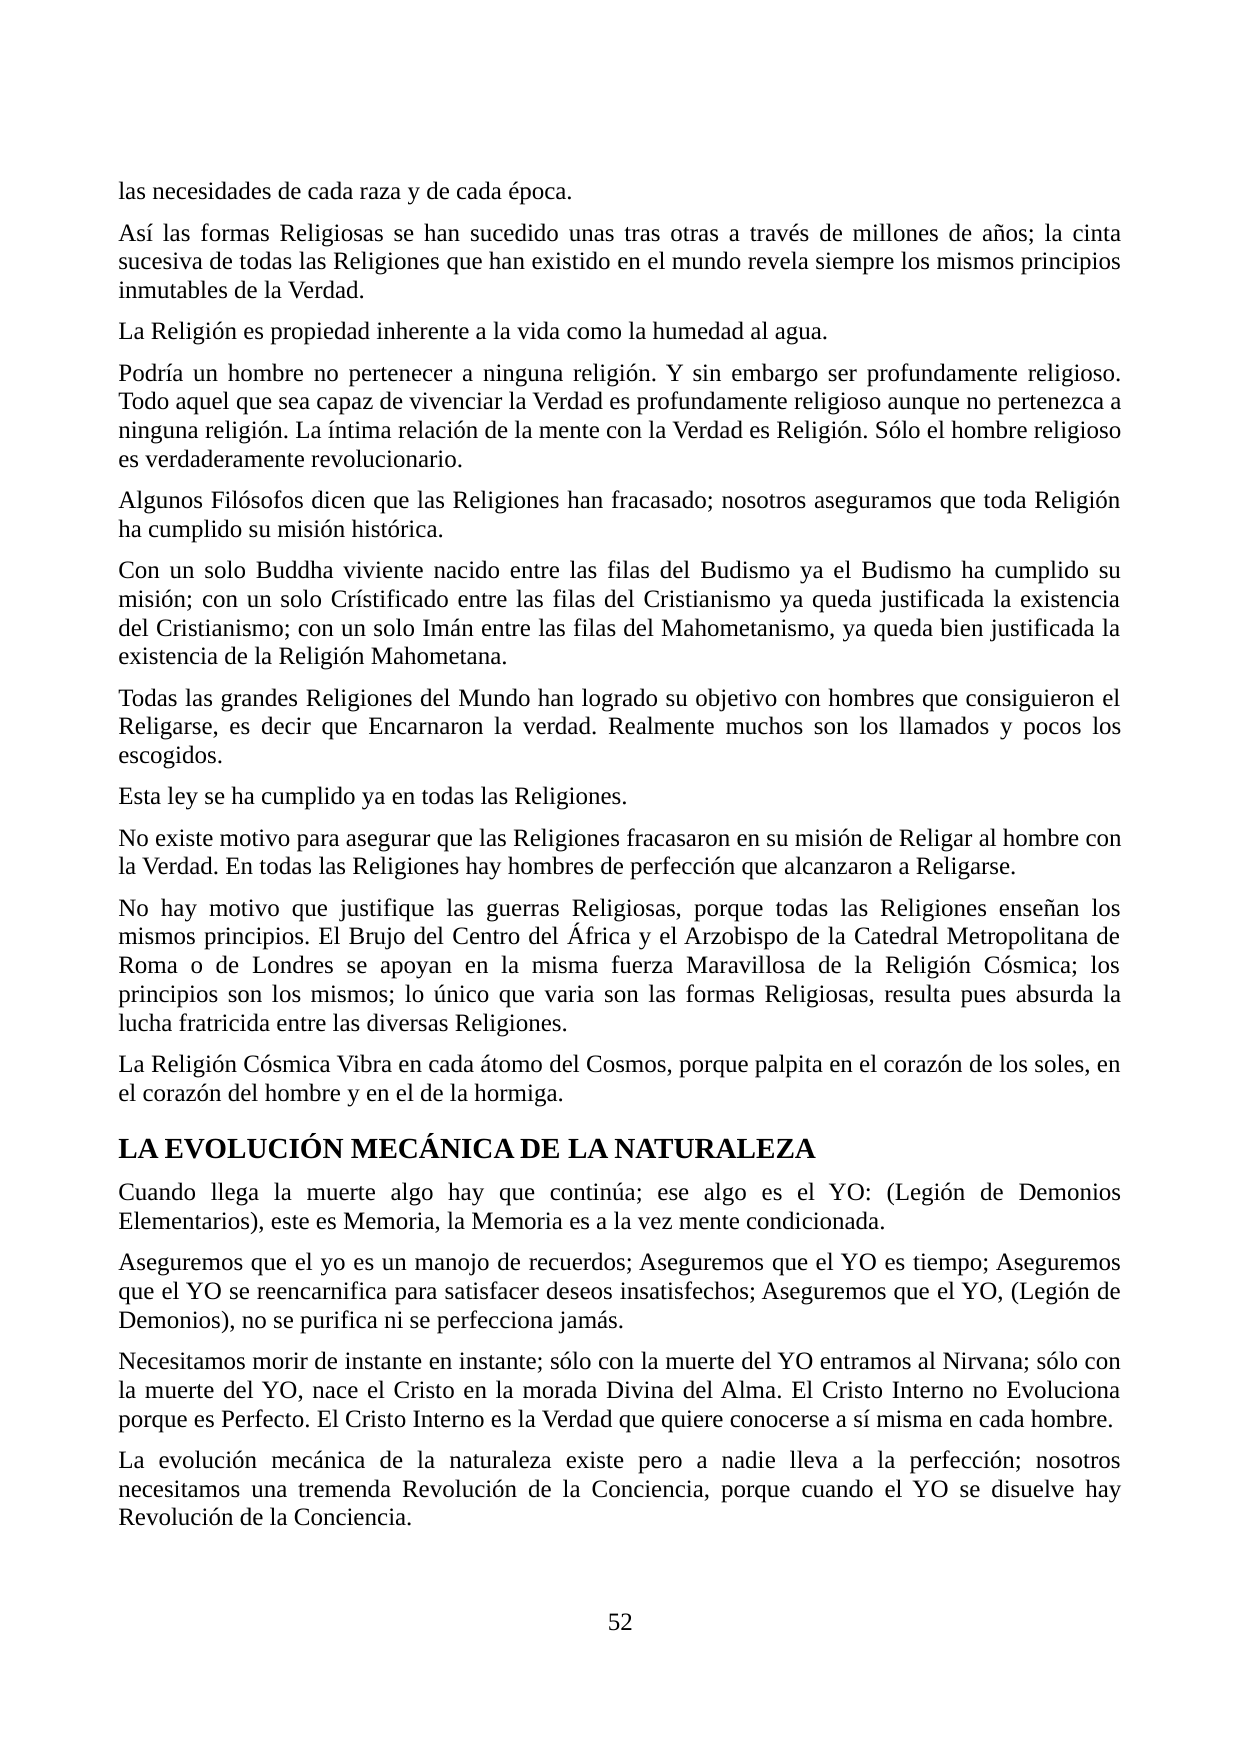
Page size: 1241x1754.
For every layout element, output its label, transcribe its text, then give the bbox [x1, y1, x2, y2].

text Necesitamos morir de instante en instante; sólo con la muerte del YO entramos al Nirvana; sólo con la muerte del YO, nace el Cristo en la morada Divina del Alma. El Cristo Interno no Evoluciona porque es Perfecto. El Cristo Interno es la Verdad que quiere conocerse a sí misma en cada hombre. [118, 1346, 1122, 1432]
text Algunos Filósofos dicen que las Religiones han fracasado; nosotros aseguramos que toda Religión ha cumplido su misión histórica. [118, 485, 1122, 543]
text las necesidades de cada raza y de cada época. [118, 176, 1122, 205]
text Podría un hombre no pertenecer a ninguna religión. Y sin embargo ser profundamente religioso. Todo aquel que sea capaz de vivenciar la Verdad es profundamente religioso aunque no pertenezca a ninguna religión. La íntima relación de la mente con la Verdad es Religión. Sólo el hombre religioso es verdaderamente revolucionario. [118, 358, 1122, 473]
text Esta ley se ha cumplido ya en todas las Religiones. [118, 781, 1122, 810]
text Con un solo Buddha viviente nacido entre las filas del Budismo ya el Budismo ha cumplido su misión; con un solo Crístificado entre las filas del Cristianismo ya queda justificada la existencia del Cristianismo; con un solo Imán entre las filas del Mahometanismo, ya queda bien justificada la existencia de la Religión Mahometana. [118, 555, 1122, 670]
text Así las formas Religiosas se han sucedido unas tras otras a través de millones de años; la cinta sucesiva de todas las Religiones que han existido en el mundo revela siempre los mismos principios inmutables de la Verdad. [118, 218, 1122, 304]
text No hay motivo que justifique las guerras Religiosas, porque todas las Religiones enseñan los mismos principios. El Brujo del Centro del África y el Arzobispo de la Catedral Metropolitana de Roma o de Londres se apoyan en la misma fuerza Maravillosa de la Religión Cósmica; los principios son los mismos; lo único que varia son las formas Religiosas, resulta pues absurda la lucha fratricida entre las diversas Religiones. [118, 893, 1122, 1036]
subtitle LA EVOLUCIÓN MECÁNICA DE LA NATURALEZA [118, 1131, 1122, 1165]
text Todas las grandes Religiones del Mundo han logrado su objetivo con hombres que consiguieron el Religarse, es decir que Encarnaron la verdad. Realmente muchos son los llamados y pocos los escogidos. [118, 683, 1122, 769]
text No existe motivo para asegurar que las Religiones fracasaron en su misión de Religar al hombre con la Verdad. En todas las Religiones hay hombres de perfección que alcanzaron a Religarse. [118, 823, 1122, 880]
text La Religión es propiedad inherente a la vida como la humedad al agua. [118, 316, 1122, 345]
text La evolución mecánica de la naturaleza existe pero a nadie lleva a la perfección; nosotros necesitamos una tremenda Revolución de la Conciencia, porque cuando el YO se disuelve hay Revolución de la Conciencia. [118, 1445, 1122, 1531]
text Cuando llega la muerte algo hay que continúa; ese algo es el YO: (Legión de Demonios Elementarios), este es Memoria, la Memoria es a la vez mente condicionada. [118, 1177, 1122, 1235]
text La Religión Cósmica Vibra en cada átomo del Cosmos, porque palpita en el corazón de los soles, en el corazón del hombre y en el de la hormiga. [118, 1049, 1122, 1106]
text Aseguremos que el yo es un manojo de recuerdos; Aseguremos que el YO es tiempo; Aseguremos que el YO se reencarnifica para satisfacer deseos insatisfechos; Aseguremos que el YO, (Legión de Demonios), no se purifica ni se perfecciona jamás. [118, 1247, 1122, 1334]
